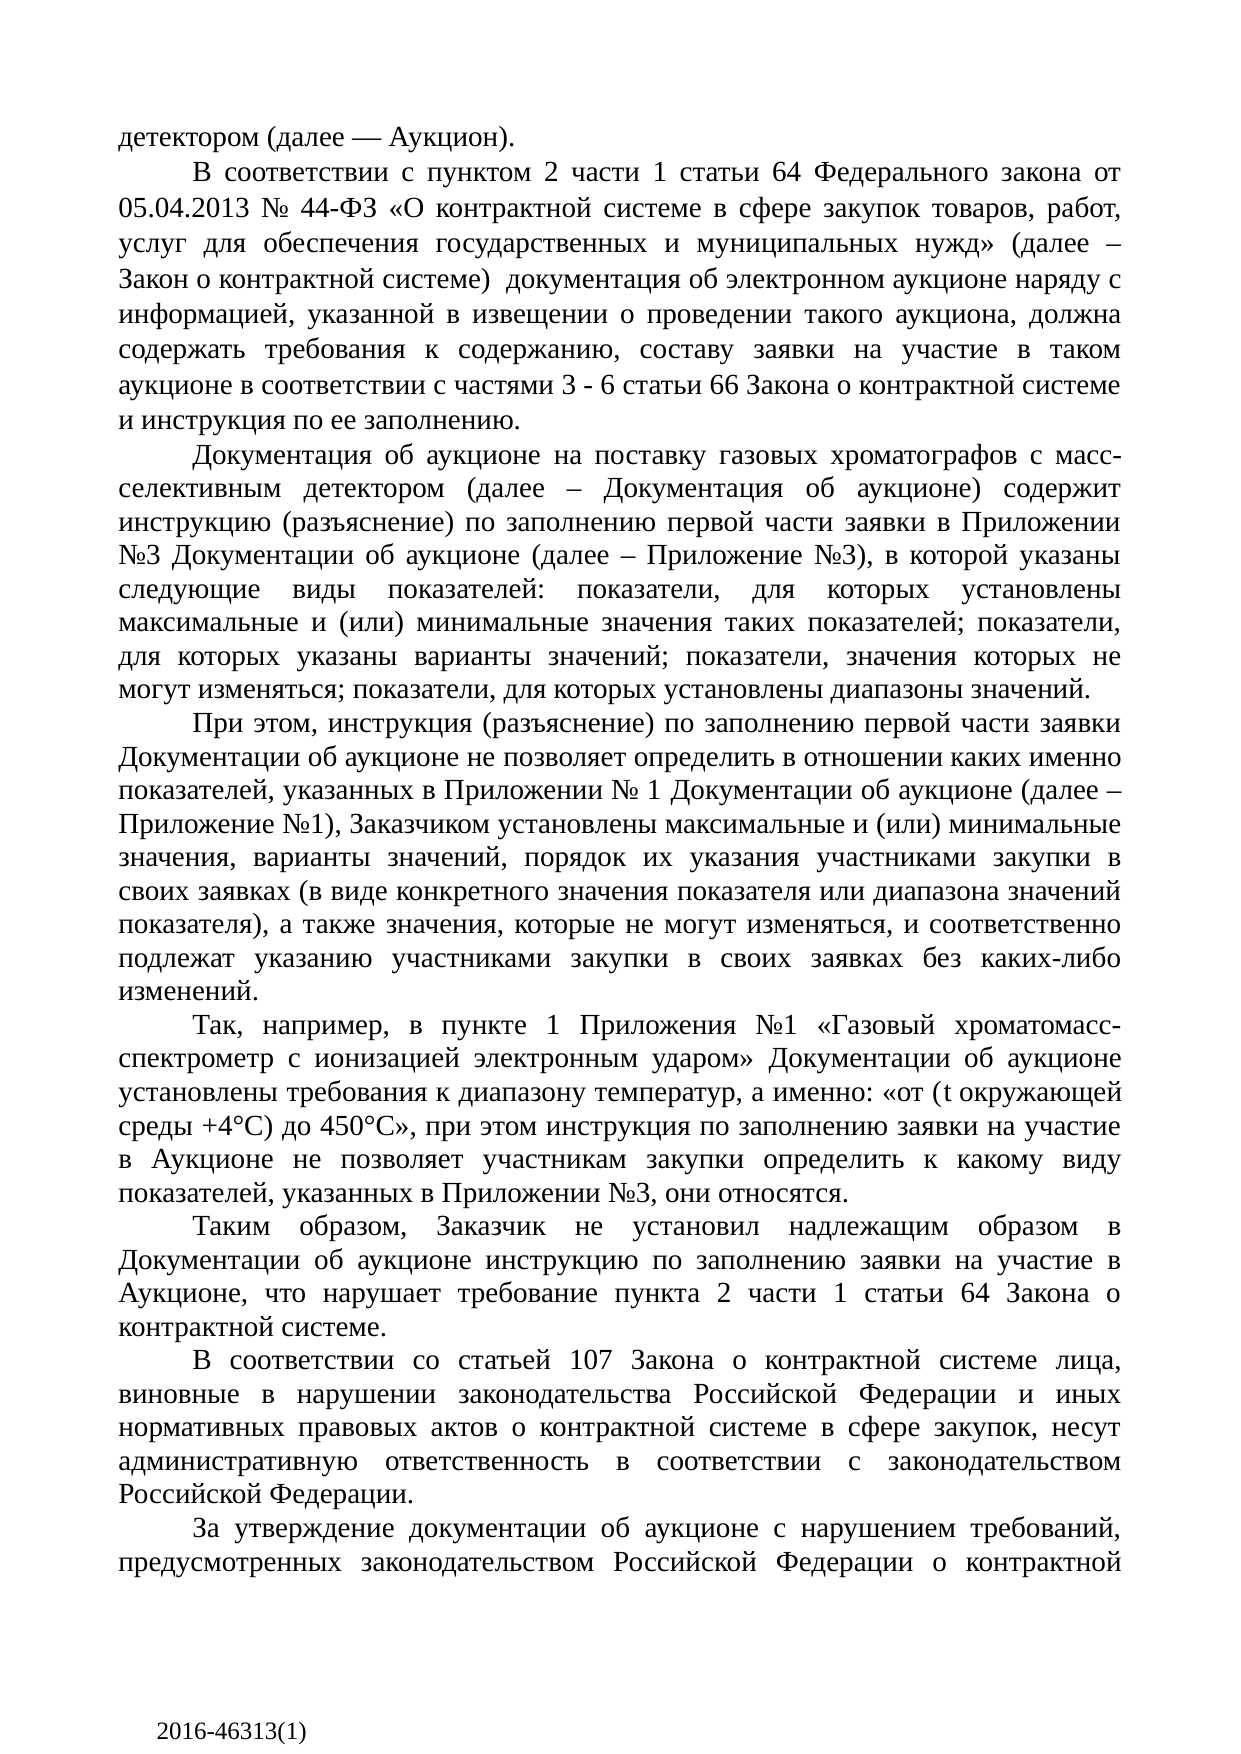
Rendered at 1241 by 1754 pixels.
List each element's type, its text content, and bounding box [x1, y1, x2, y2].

text При этом, инструкция (разъяснение) по заполнению первой части заявки Документации об аукционе не позволяет определить в отношении каких именно показателей, указанных в Приложении № 1 Документации об аукционе (далее – Приложение №1), Заказчиком установлены максимальные и (или) минимальные значения, варианты значений, порядок их указания участниками закупки в своих заявках (в виде конкретного значения показателя или диапазона значений показателя), а также значения, которые не могут изменяться, и соответственно подлежат указанию участниками закупки в своих заявках без каких-либо изменений. [118, 705, 1122, 1007]
text Документация об аукционе на поставку газовых хроматографов с масс-селективным детектором (далее – Документация об аукционе) содержит инструкцию (разъяснение) по заполнению первой части заявки в Приложении №3 Документации об аукционе (далее – Приложение №3), в которой указаны следующие виды показателей: показатели, для которых установлены максимальные и (или) минимальные значения таких показателей; показатели, для которых указаны варианты значений; показатели, значения которых не могут изменяться; показатели, для которых установлены диапазоны значений. [118, 437, 1122, 705]
text За утверждение документации об аукционе с нарушением требований, предусмотренных законодательством Российской Федерации о контрактной [118, 1510, 1122, 1577]
text Таким образом, Заказчик не установил надлежащим образом в Документации об аукционе инструкцию по заполнению заявки на участие в Аукционе, что нарушает требование пункта 2 части 1 статьи 64 Закона о контрактной системе. [118, 1208, 1122, 1342]
text В соответствии со статьей 107 Закона о контрактной системе лица, виновные в нарушении законодательства Российской Федерации и иных нормативных правовых актов о контрактной системе в сфере закупок, несут административную ответственность в соответствии с законодательством Российской Федерации. [118, 1342, 1122, 1510]
text В соответствии с пунктом 2 части 1 статьи 64 Федерального закона от 05.04.2013 № 44-ФЗ «О контрактной системе в сфере закупок товаров, работ, услуг для обеспечения государственных и муниципальных нужд» (далее – Закон о контрактной системе) документация об электронном аукционе наряду с информацией, указанной в извещении о проведении такого аукциона, должна содержать требования к содержанию, составу заявки на участие в таком аукционе в соответствии с частями 3 - 6 статьи 66 Закона о контрактной системе и инструкция по ее заполнению. [118, 153, 1122, 437]
text Так, например, в пункте 1 Приложения №1 «Газовый хроматомасс-спектрометр с ионизацией электронным ударом» Документации об аукционе установлены требования к диапазону температур, а именно: «от (t окружающей среды +4°С) до 450°С», при этом инструкция по заполнению заявки на участие в Аукционе не позволяет участникам закупки определить к какому виду показателей, указанных в Приложении №3, они относятся. [118, 1007, 1122, 1208]
text детектором (далее — Аукцион). [118, 118, 1122, 153]
